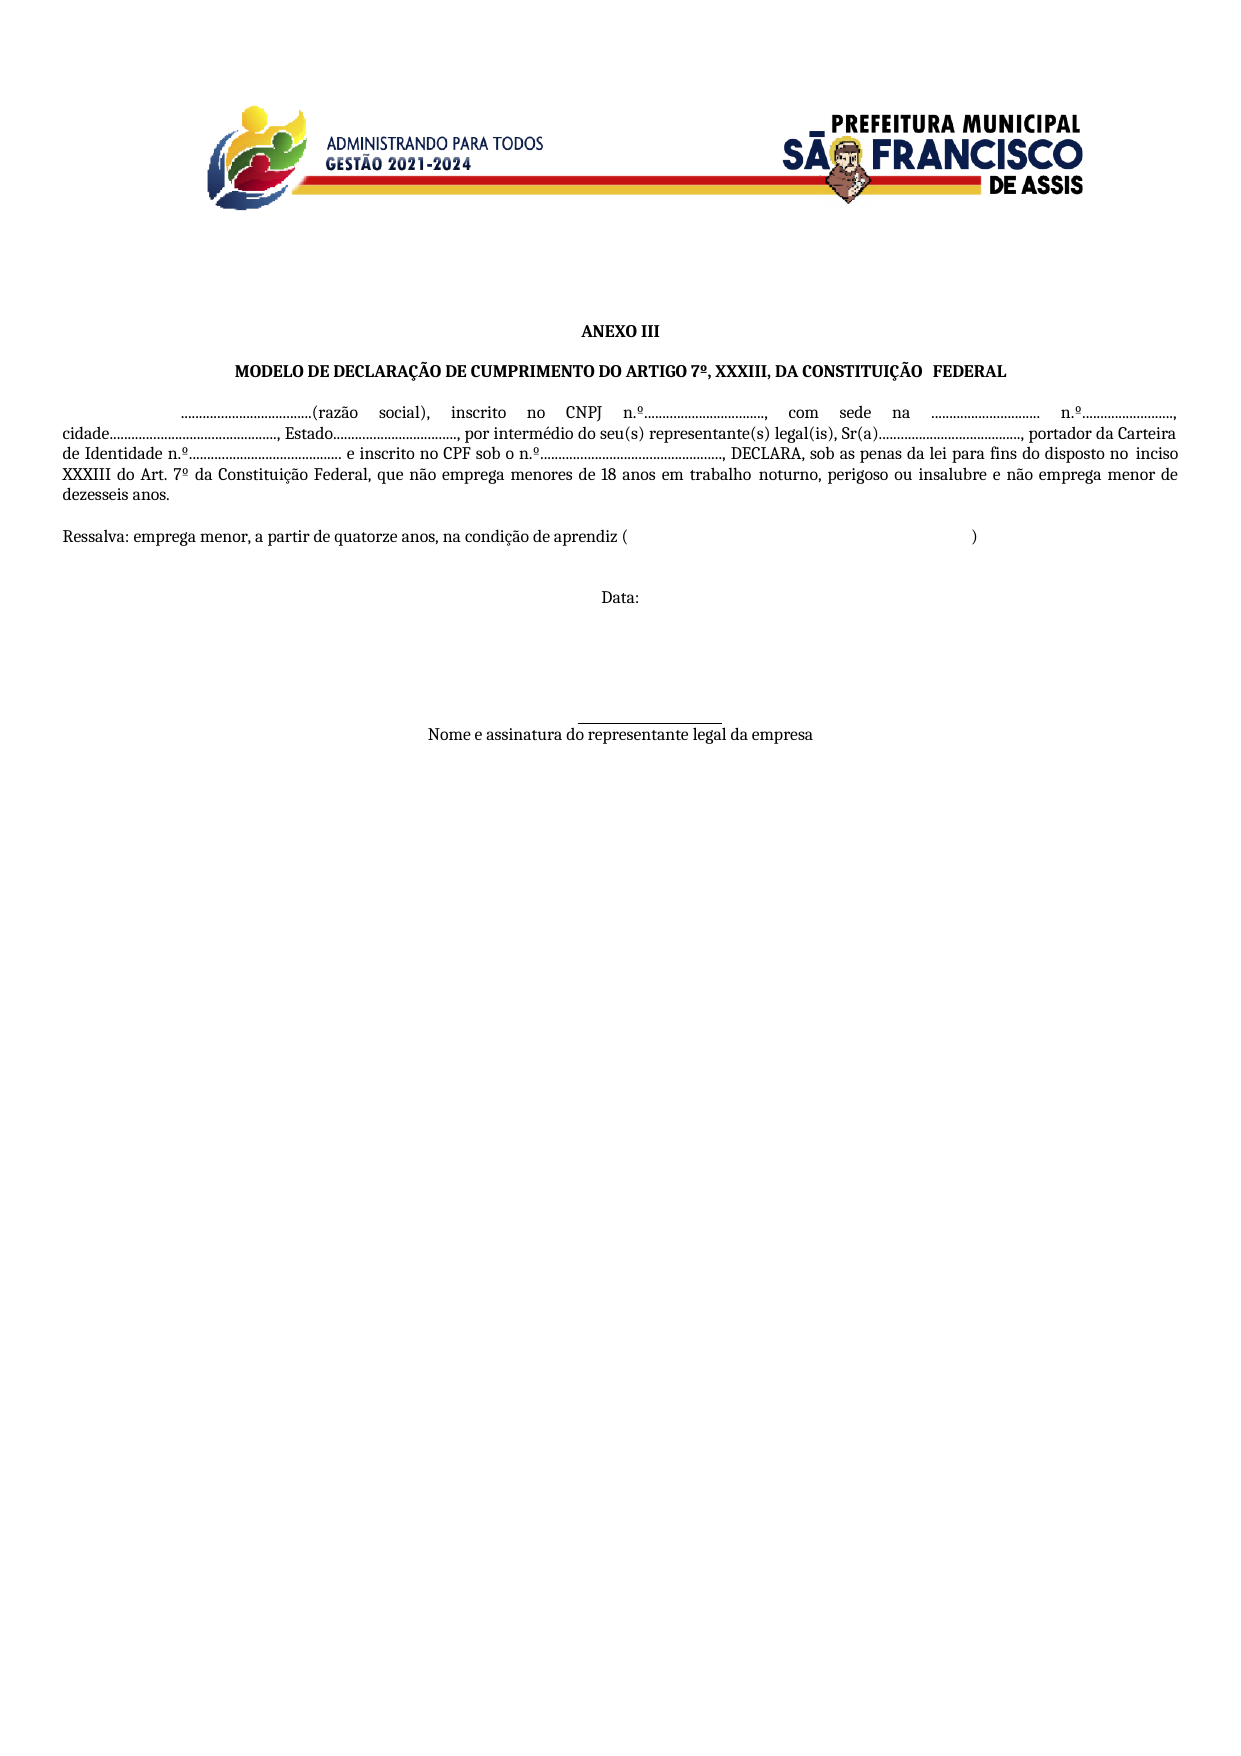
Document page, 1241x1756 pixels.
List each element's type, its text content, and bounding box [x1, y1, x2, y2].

text Ressalva: emprega menor, a partir de quatorze anos, na condição de aprendiz ( ) [62, 526, 1178, 547]
text Nome e assinatura do representante legal da empresa [62, 716, 1178, 745]
text ....................................(razão social), inscrito no CNPJ n.º................................., com sede na .............................. n.º........................., cidade.............................................., Estado.................................., por intermédio do seu(s) representante(s) legal(is), Sr(a)......................................., portador da Carteira de Identidade n.º.......................................... e inscrito no CPF sob o n.º.................................................., DECLARA, sob as penas da lei para fins do disposto no inciso XXXIII do Art. 7º da Constituição Federal, que não emprega menores de 18 anos em trabalho noturno, perigoso ou insalubre e não emprega menor de dezesseis anos. [62, 403, 1178, 505]
text ANEXO III [62, 321, 1178, 342]
text Data: [62, 588, 1178, 608]
text MODELO DE DECLARAÇÃO DE CUMPRIMENTO DO ARTIGO 7º, XXXIII, DA CONSTITUIÇÃO FEDERAL [62, 362, 1178, 382]
